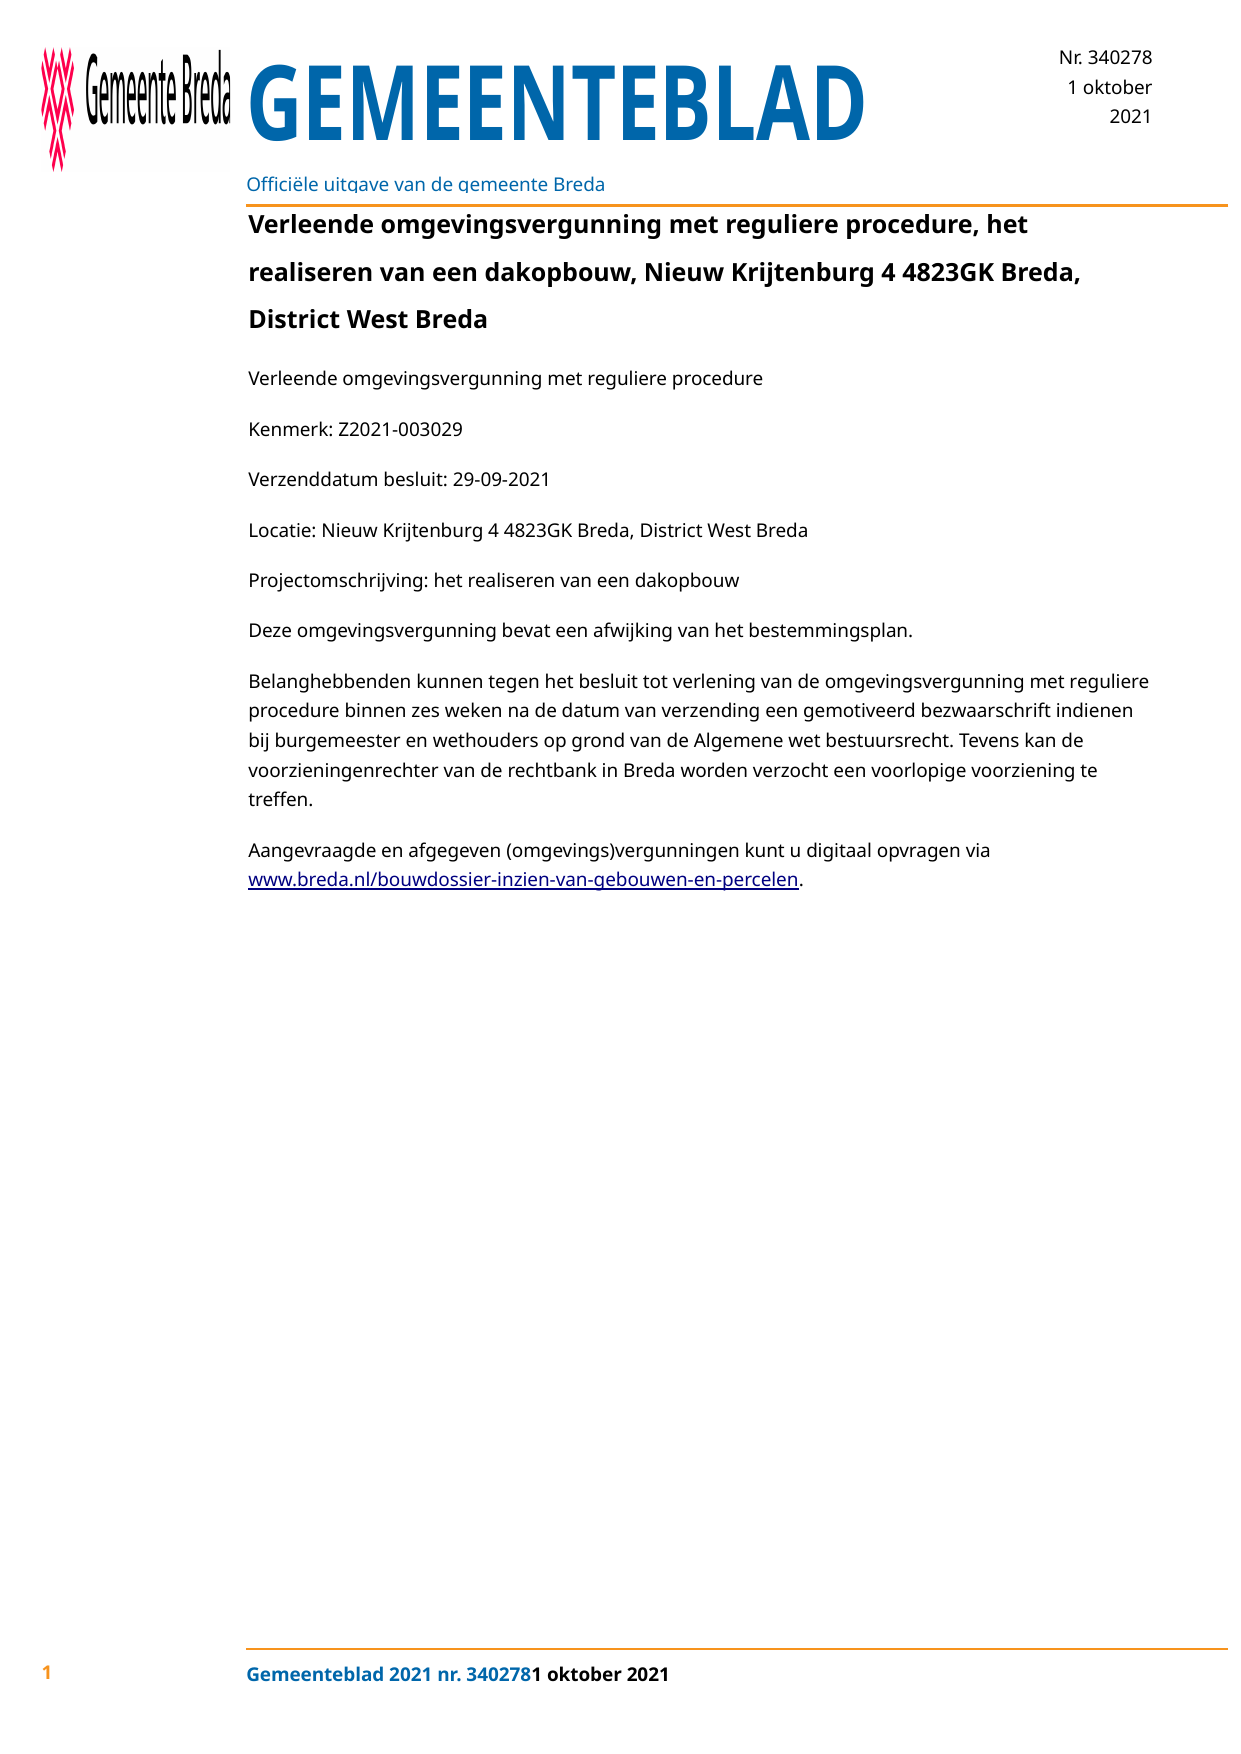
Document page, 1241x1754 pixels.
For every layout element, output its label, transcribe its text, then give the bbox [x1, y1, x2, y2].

text Verzenddatum besluit: 29-09-2021 [248, 466, 1152, 492]
text Projectomschrijving: het realiseren van een dakopbouw [248, 567, 1152, 593]
text Aangevraagde en afgegeven (omgevings)vergunningen kunt u digitaal opvragen via www.breda.nl/bouwdossier-inzien-van-gebouwen-en-percelen. [248, 837, 1152, 892]
text Kenmerk: Z2021-003029 [248, 416, 1152, 442]
text Locatie: Nieuw Krijtenburg 4 4823GK Breda, District West Breda [248, 517, 1152, 542]
picture [41, 47, 231, 172]
text Verleende omgevingsvergunning met reguliere procedure, het realiseren van een dakopbouw, Nieuw Krijtenburg 4 4823GK Breda, District West Breda [248, 207, 1152, 336]
text Verleende omgevingsvergunning met reguliere procedure [248, 366, 1152, 391]
text Deze omgevingsvergunning bevat een afwijking van het bestemmingsplan. [248, 618, 1152, 643]
text Belanghebbenden kunnen tegen het besluit tot verlening van de omgevingsvergunning met reguliere procedure binnen zes weken na de datum van verzending een gemotiveerd bezwaarschrift indienen bij burgemeester en wethouders op grond van de Algemene wet bestuursrecht. Tevens kan de voorzieningenrechter van de rechtbank in Breda worden verzocht een voorlopige voorziening te treffen. [248, 668, 1152, 812]
